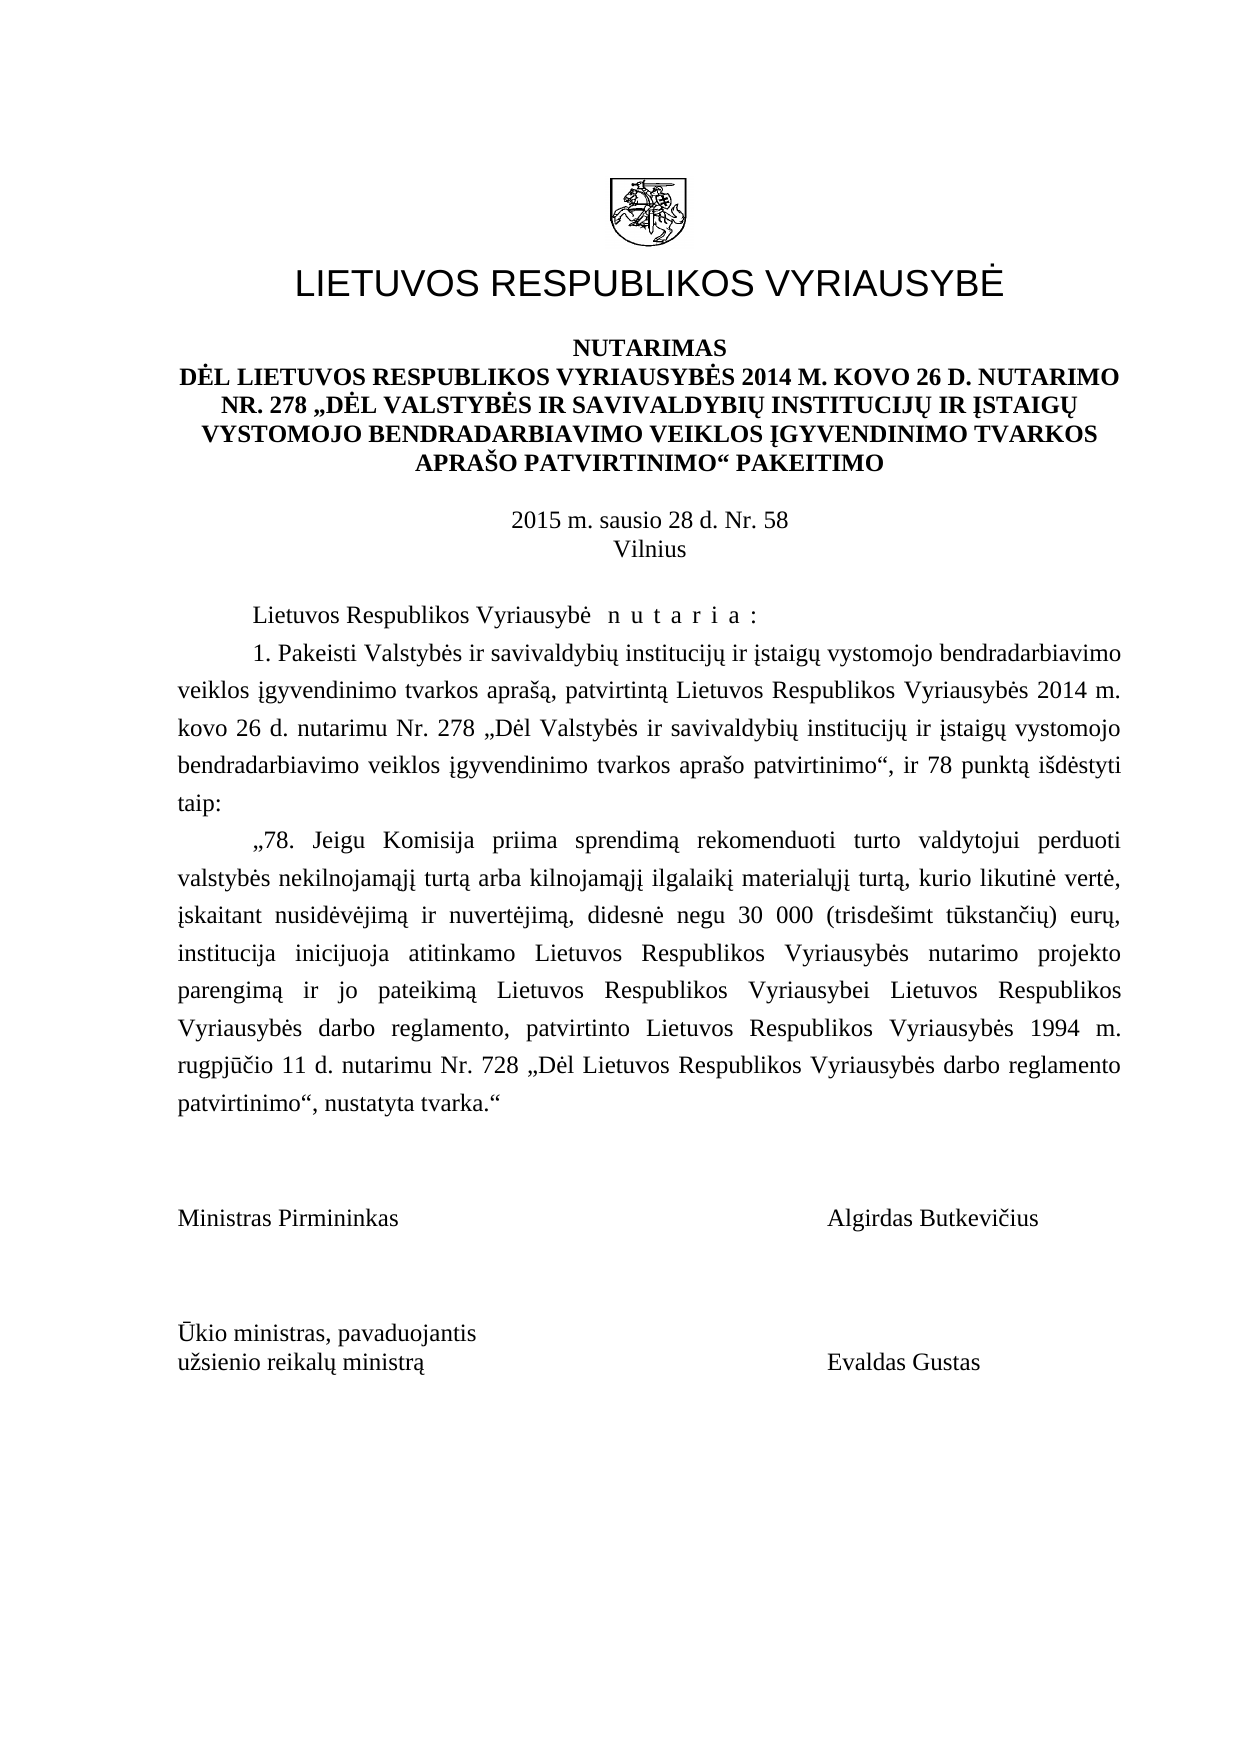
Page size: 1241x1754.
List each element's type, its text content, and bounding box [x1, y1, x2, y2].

text 1. Pakeisti Valstybės ir savivaldybių institucijų ir įstaigų vystomojo bendradarbiavimo veiklos įgyvendinimo tvarkos aprašą, patvirtintą Lietuvos Respublikos Vyriausybės 2014 m. kovo 26 d. nutarimu Nr. 278 „Dėl Valstybės ir savivaldybių institucijų ir įstaigų vystomojo bendradarbiavimo veiklos įgyvendinimo tvarkos aprašo patvirtinimo“, ir 78 punktą išdėstyti taip: [177, 629, 1122, 817]
text užsienio reikalų ministrą Evaldas Gustas [177, 1347, 1122, 1375]
text nutarimas [177, 333, 1122, 362]
text 2015 m. sausio 28 d. Nr. 58 Vilnius [177, 505, 1122, 563]
text „78. Jeigu Komisija priima sprendimą rekomenduoti turto valdytojui perduoti valstybės nekilnojamąjį turtą arba kilnojamąjį ilgalaikį materialųjį turtą, kurio likutinė vertė, įskaitant nusidėvėjimą ir nuvertėjimą, didesnė negu 30 000 (trisdešimt tūkstančių) eurų, institucija inicijuoja atitinkamo Lietuvos Respublikos Vyriausybės nutarimo projekto parengimą ir jo pateikimą Lietuvos Respublikos Vyriausybei Lietuvos Respublikos Vyriausybės darbo reglamento, patvirtinto Lietuvos Respublikos Vyriausybės 1994 m. rugpjūčio 11 d. nutarimu Nr. 728 „Dėl Lietuvos Respublikos Vyriausybės darbo reglamento patvirtinimo“, nustatyta tvarka.“ [177, 817, 1122, 1117]
text Lietuvos Respublikos Vyriausybė [177, 261, 1122, 304]
text Dėl LIETUVOS RESPUBLIKOS VYRIAUSYBĖS 2014 M. KOVO 26 D. NUTARIMO NR. 278 „DĖL VALSTYBĖS IR SAVIVALDYBIŲ INSTITUCIJŲ IR ĮSTAIGŲ VYSTOMOJO BENDRADARBIAVIMO VEIKLOS ĮGYVENDINIMO TVARKOS APRAŠO PATVIRTINIMO“ PAKEITIMO [177, 362, 1122, 477]
text Lietuvos Respublikos Vyriausybė nutaria: [177, 592, 1122, 629]
text Ūkio ministras, pavaduojantis [177, 1318, 1122, 1347]
text Ministras Pirmininkas Algirdas Butkevičius [177, 1203, 1122, 1232]
